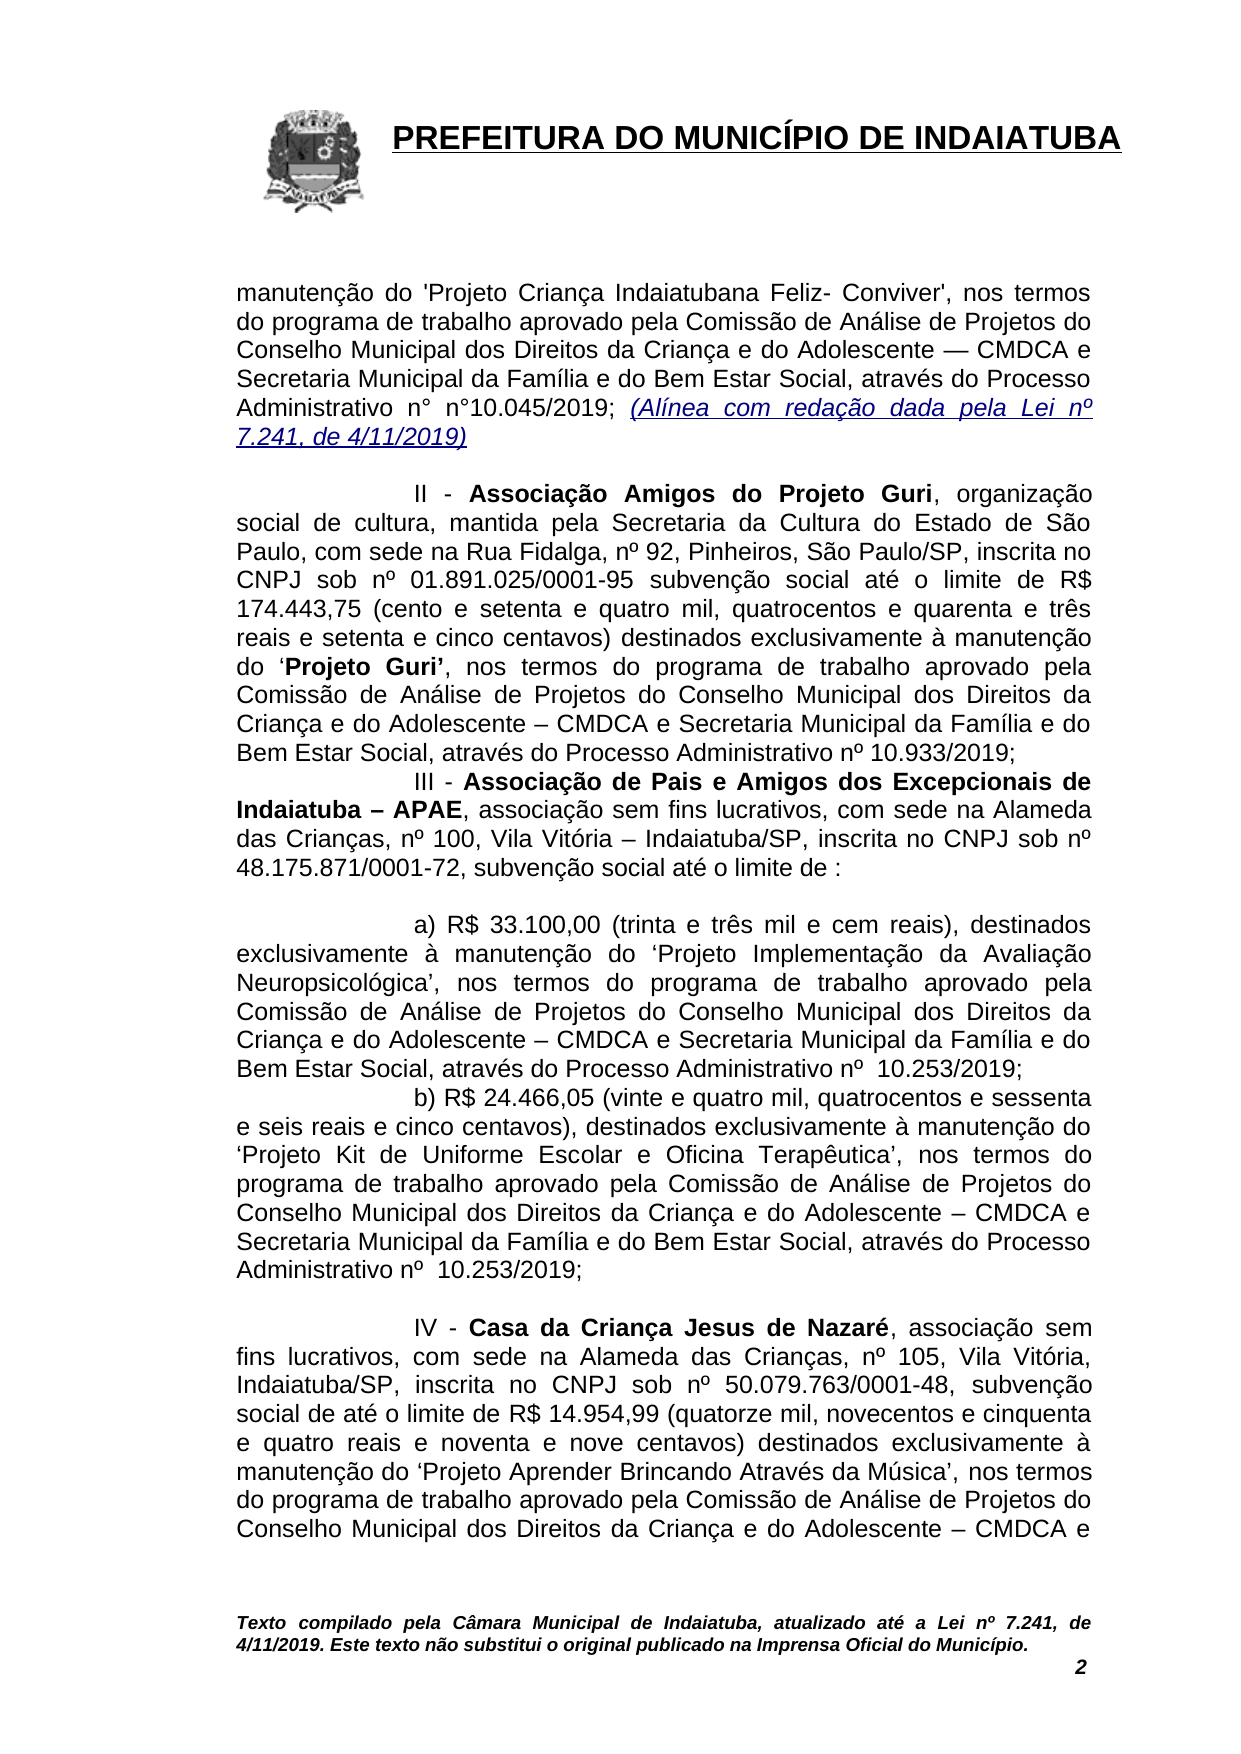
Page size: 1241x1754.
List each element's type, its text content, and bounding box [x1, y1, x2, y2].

text b) R$ 24.466,05 (vinte e quatro mil, quatrocentos e sessenta e seis reais e cinco centavos), destinados exclusivamente à manutenção do ‘Projeto Kit de Uniforme Escolar e Oficina Terapêutica’, nos termos do programa de trabalho aprovado pela Comissão de Análise de Projetos do Conselho Municipal dos Direitos da Criança e do Adolescente – CMDCA e Secretaria Municipal da Família e do Bem Estar Social, através do Processo Administrativo nº 10.253/2019; [236, 1083, 1092, 1284]
text IV - Casa da Criança Jesus de Nazaré, associação sem fins lucrativos, com sede na Alameda das Crianças, nº 105, Vila Vitória, Indaiatuba/SP, inscrita no CNPJ sob nº 50.079.763/0001-48, subvenção social de até o limite de R$ 14.954,99 (quatorze mil, novecentos e cinquenta e quatro reais e noventa e nove centavos) destinados exclusivamente à manutenção do ‘Projeto Aprender Brincando Através da Música’, nos termos do programa de trabalho aprovado pela Comissão de Análise de Projetos do Conselho Municipal dos Direitos da Criança e do Adolescente – CMDCA e [236, 1313, 1092, 1543]
text a) R$ 33.100,00 (trinta e três mil e cem reais), destinados exclusivamente à manutenção do ‘Projeto Implementação da Avaliação Neuropsicológica’, nos termos do programa de trabalho aprovado pela Comissão de Análise de Projetos do Conselho Municipal dos Direitos da Criança e do Adolescente – CMDCA e Secretaria Municipal da Família e do Bem Estar Social, através do Processo Administrativo nº 10.253/2019; [236, 910, 1092, 1083]
text manutenção do 'Projeto Criança Indaiatubana Feliz- Conviver', nos termos do programa de trabalho aprovado pela Comissão de Análise de Projetos do Conselho Municipal dos Direitos da Criança e do Adolescente — CMDCA e Secretaria Municipal da Família e do Bem Estar Social, através do Processo Administrativo n° n°10.045/2019; (Alínea com redação dada pela Lei nº 7.241, de 4/11/2019) [236, 278, 1092, 450]
text II - Associação Amigos do Projeto Guri, organização social de cultura, mantida pela Secretaria da Cultura do Estado de São Paulo, com sede na Rua Fidalga, nº 92, Pinheiros, São Paulo/SP, inscrita no CNPJ sob nº 01.891.025/0001-95 subvenção social até o limite de R$ 174.443,75 (cento e setenta e quatro mil, quatrocentos e quarenta e três reais e setenta e cinco centavos) destinados exclusivamente à manutenção do ‘Projeto Guri’, nos termos do programa de trabalho aprovado pela Comissão de Análise de Projetos do Conselho Municipal dos Direitos da Criança e do Adolescente – CMDCA e Secretaria Municipal da Família e do Bem Estar Social, através do Processo Administrativo nº 10.933/2019; [236, 479, 1092, 767]
text III - Associação de Pais e Amigos dos Excepcionais de Indaiatuba – APAE, associação sem fins lucrativos, com sede na Alameda das Crianças, nº 100, Vila Vitória – Indaiatuba/SP, inscrita no CNPJ sob nº 48.175.871/0001-72, subvenção social até o limite de : [236, 767, 1092, 882]
